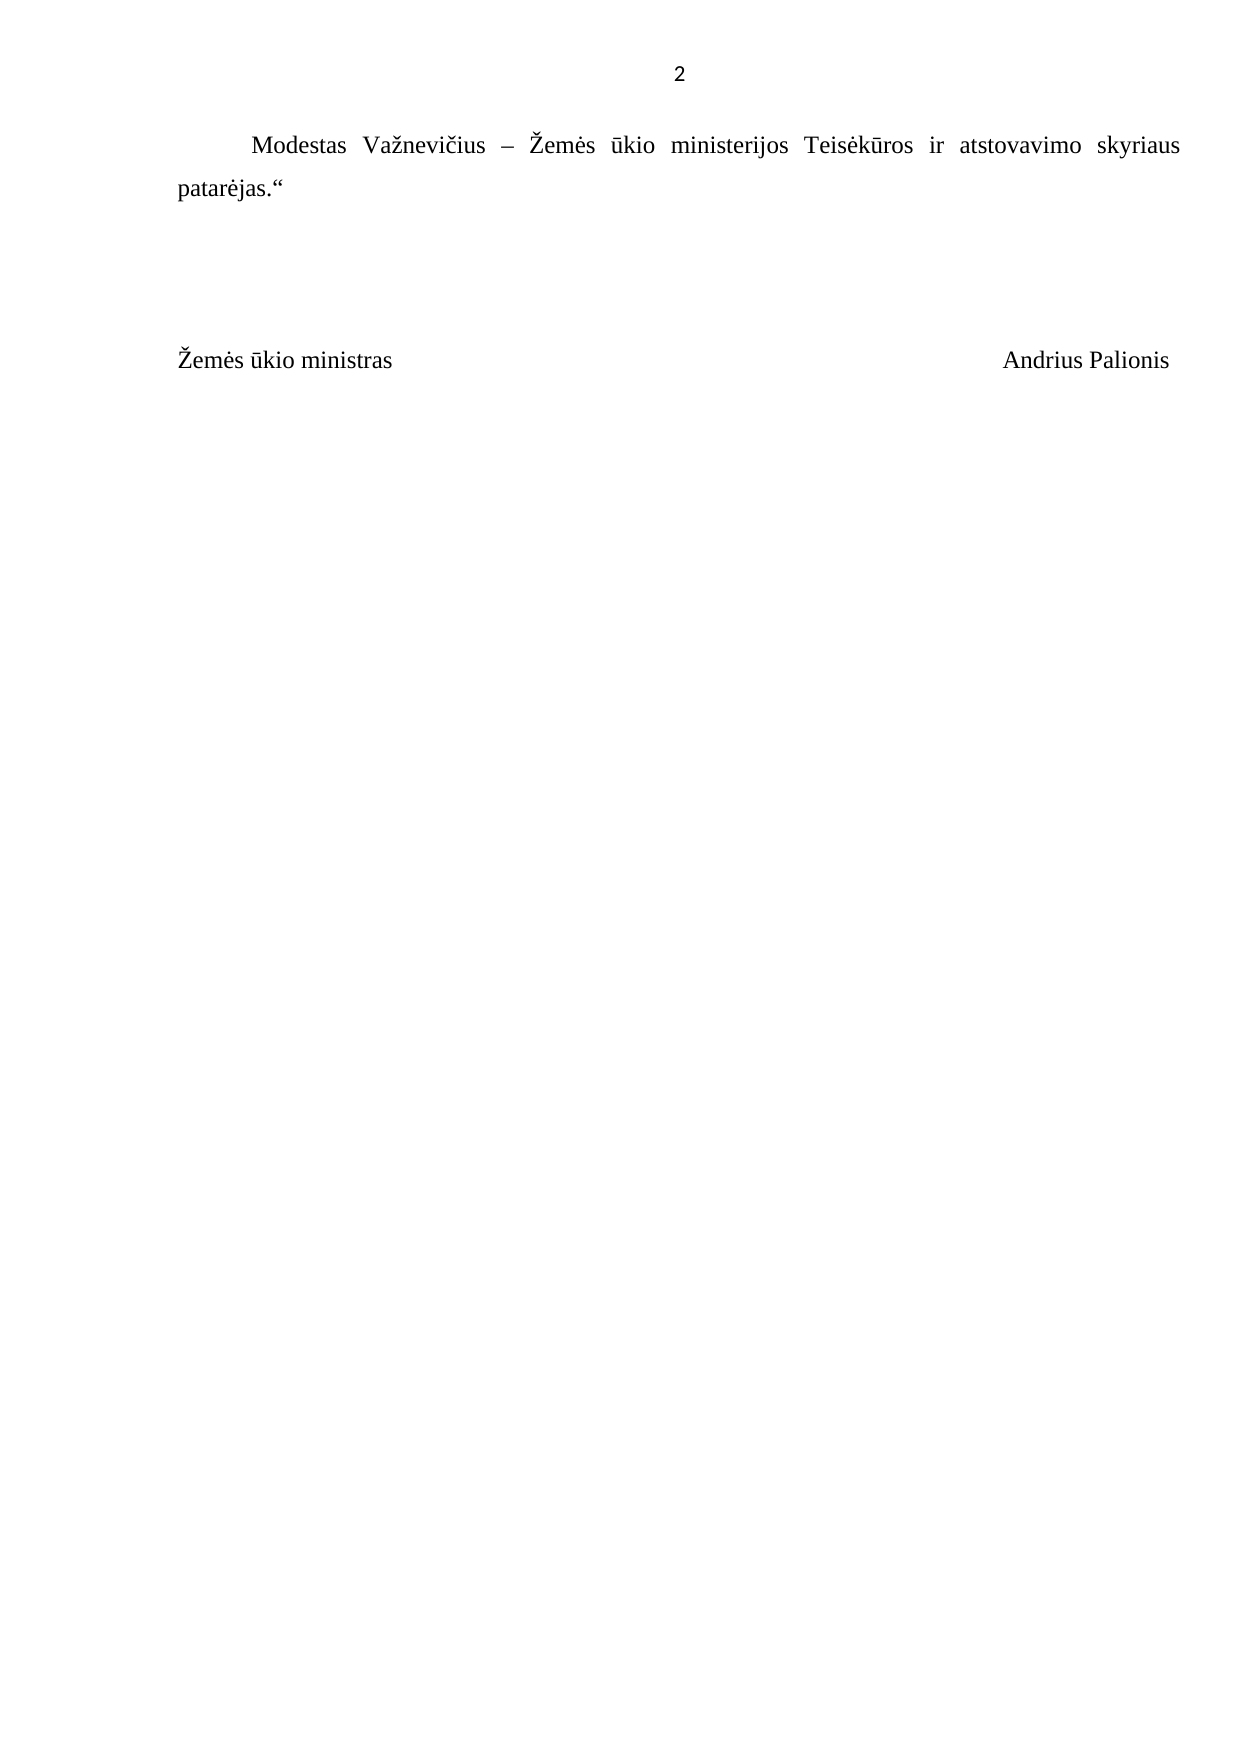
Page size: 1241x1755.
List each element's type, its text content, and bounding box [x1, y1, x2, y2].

text Modestas Važnevičius – Žemės ūkio ministerijos Teisėkūros ir atstovavimo skyriaus patarėjas.“ [177, 130, 1181, 202]
text Žemės ūkio ministras Andrius Palionis [177, 346, 1181, 374]
